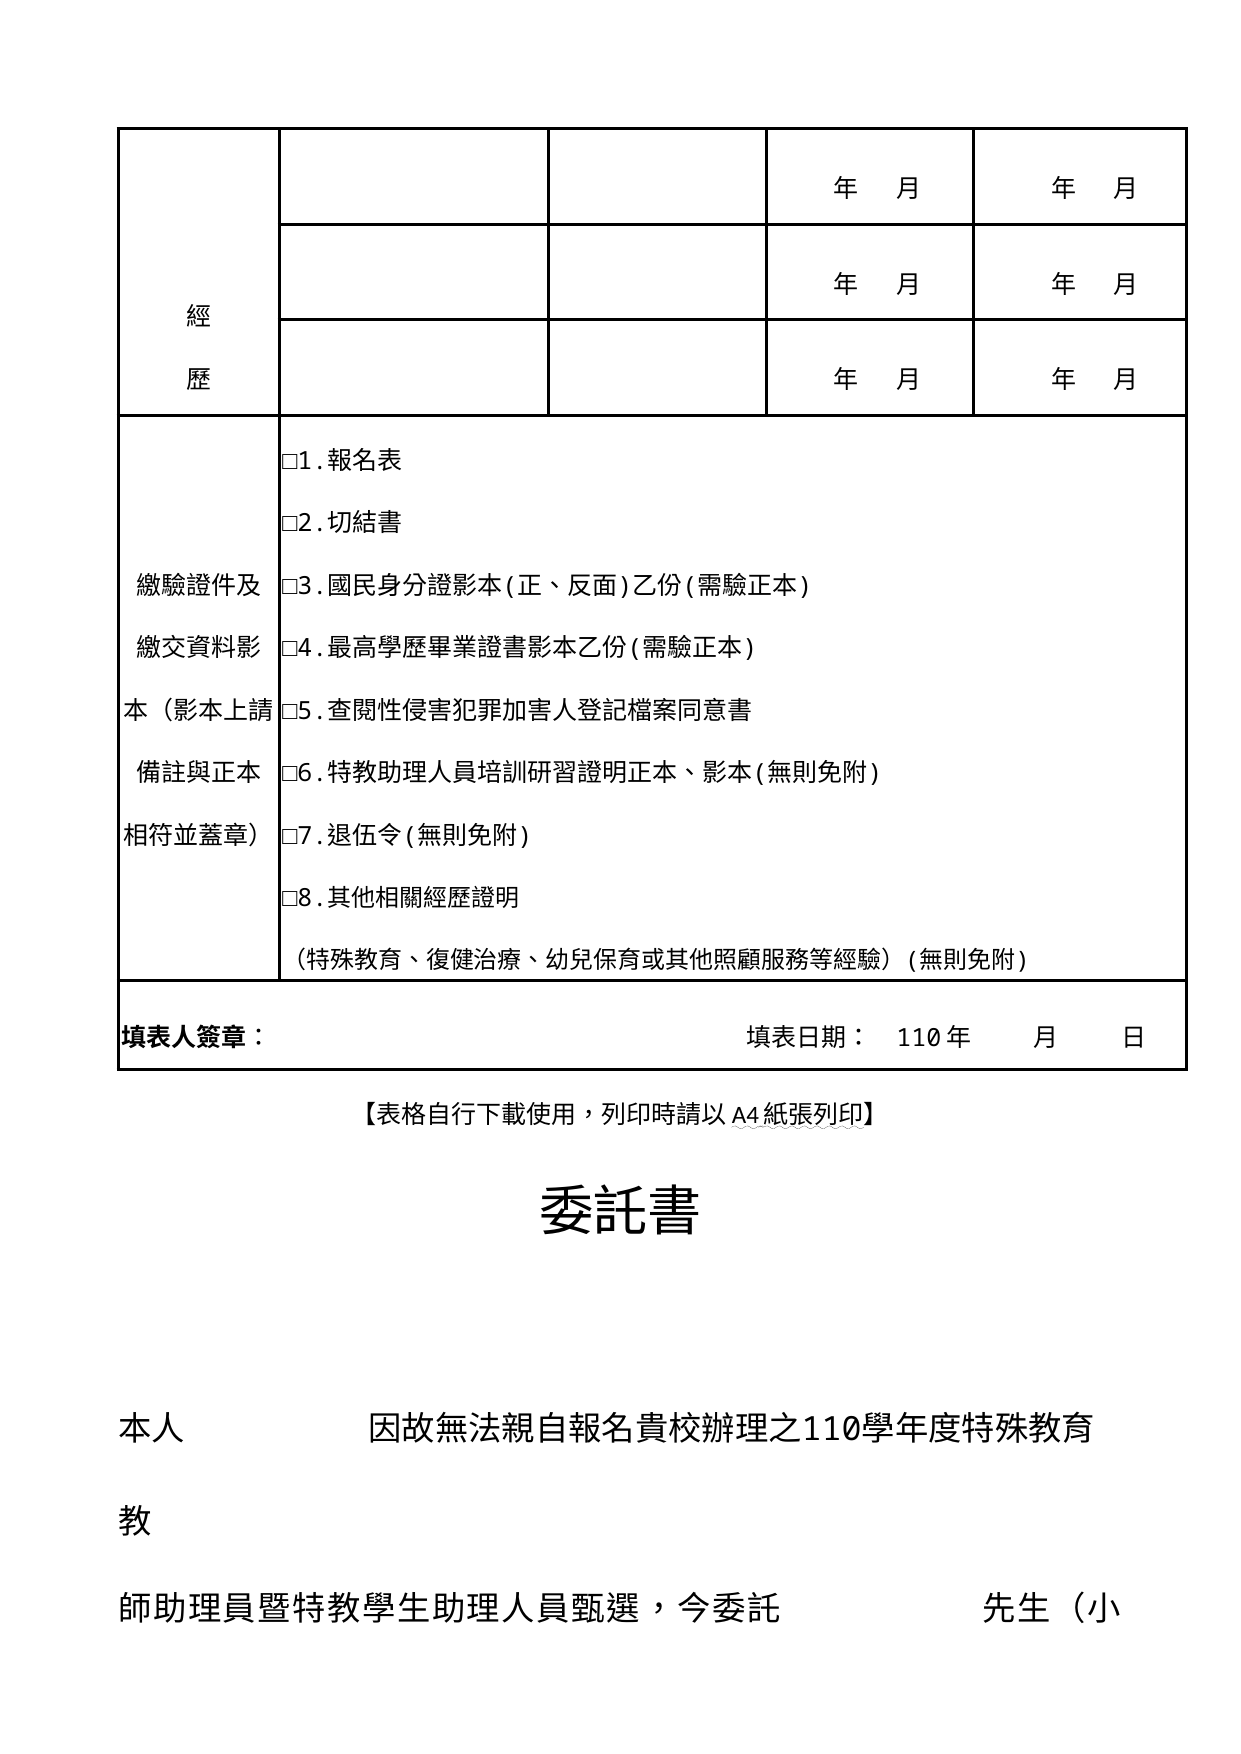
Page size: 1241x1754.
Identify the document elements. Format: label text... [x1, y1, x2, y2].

table_cell 年 月 [768, 321, 972, 413]
table_cell 填表人簽章： 填表日期： 110年 月 日 [120, 982, 1185, 1068]
table_cell [281, 226, 547, 318]
text 本人 因故無法親自報名貴校辦理之110學年度特殊教育教 [118, 1384, 1122, 1540]
table_cell 年 月 [768, 130, 972, 222]
table_cell [550, 321, 765, 413]
table_cell 年 月 [975, 321, 1185, 413]
table_cell □1.報名表 □2.切結書 □3.國民身分證影本(正、反面)乙份(需驗正本) □4.最高學歷畢業證書影本乙份(需驗正本) □5.查閱性侵害犯罪加害人登記檔案同意書 □6.特教助理人員培訓研習證明正本、影本(無則免附) □7.退伍令(無則免附) □8.其他相關經歷證明 （特殊教育、復健治療、幼兒保育或其他照顧服務等經驗）(無則免附) [281, 417, 1185, 979]
table_cell [550, 226, 765, 318]
text 師助理員暨特教學生助理人員甄選，今委託 先生（小 [118, 1564, 1122, 1627]
table_cell 年 月 [975, 226, 1185, 318]
table_cell 經 歷 [120, 130, 278, 413]
table_cell [281, 321, 547, 413]
table_cell 繳驗證件及 繳交資料影 本（影本上請 備註與正本 相符並蓋章） [120, 417, 278, 979]
table_cell [281, 130, 547, 222]
table_cell [550, 130, 765, 222]
text 【表格自行下載使用，列印時請以A4紙張列印】 [118, 1071, 1122, 1134]
text 委託書 [118, 1134, 1122, 1259]
table_cell 年 月 [768, 226, 972, 318]
table_cell 年 月 [975, 130, 1185, 222]
